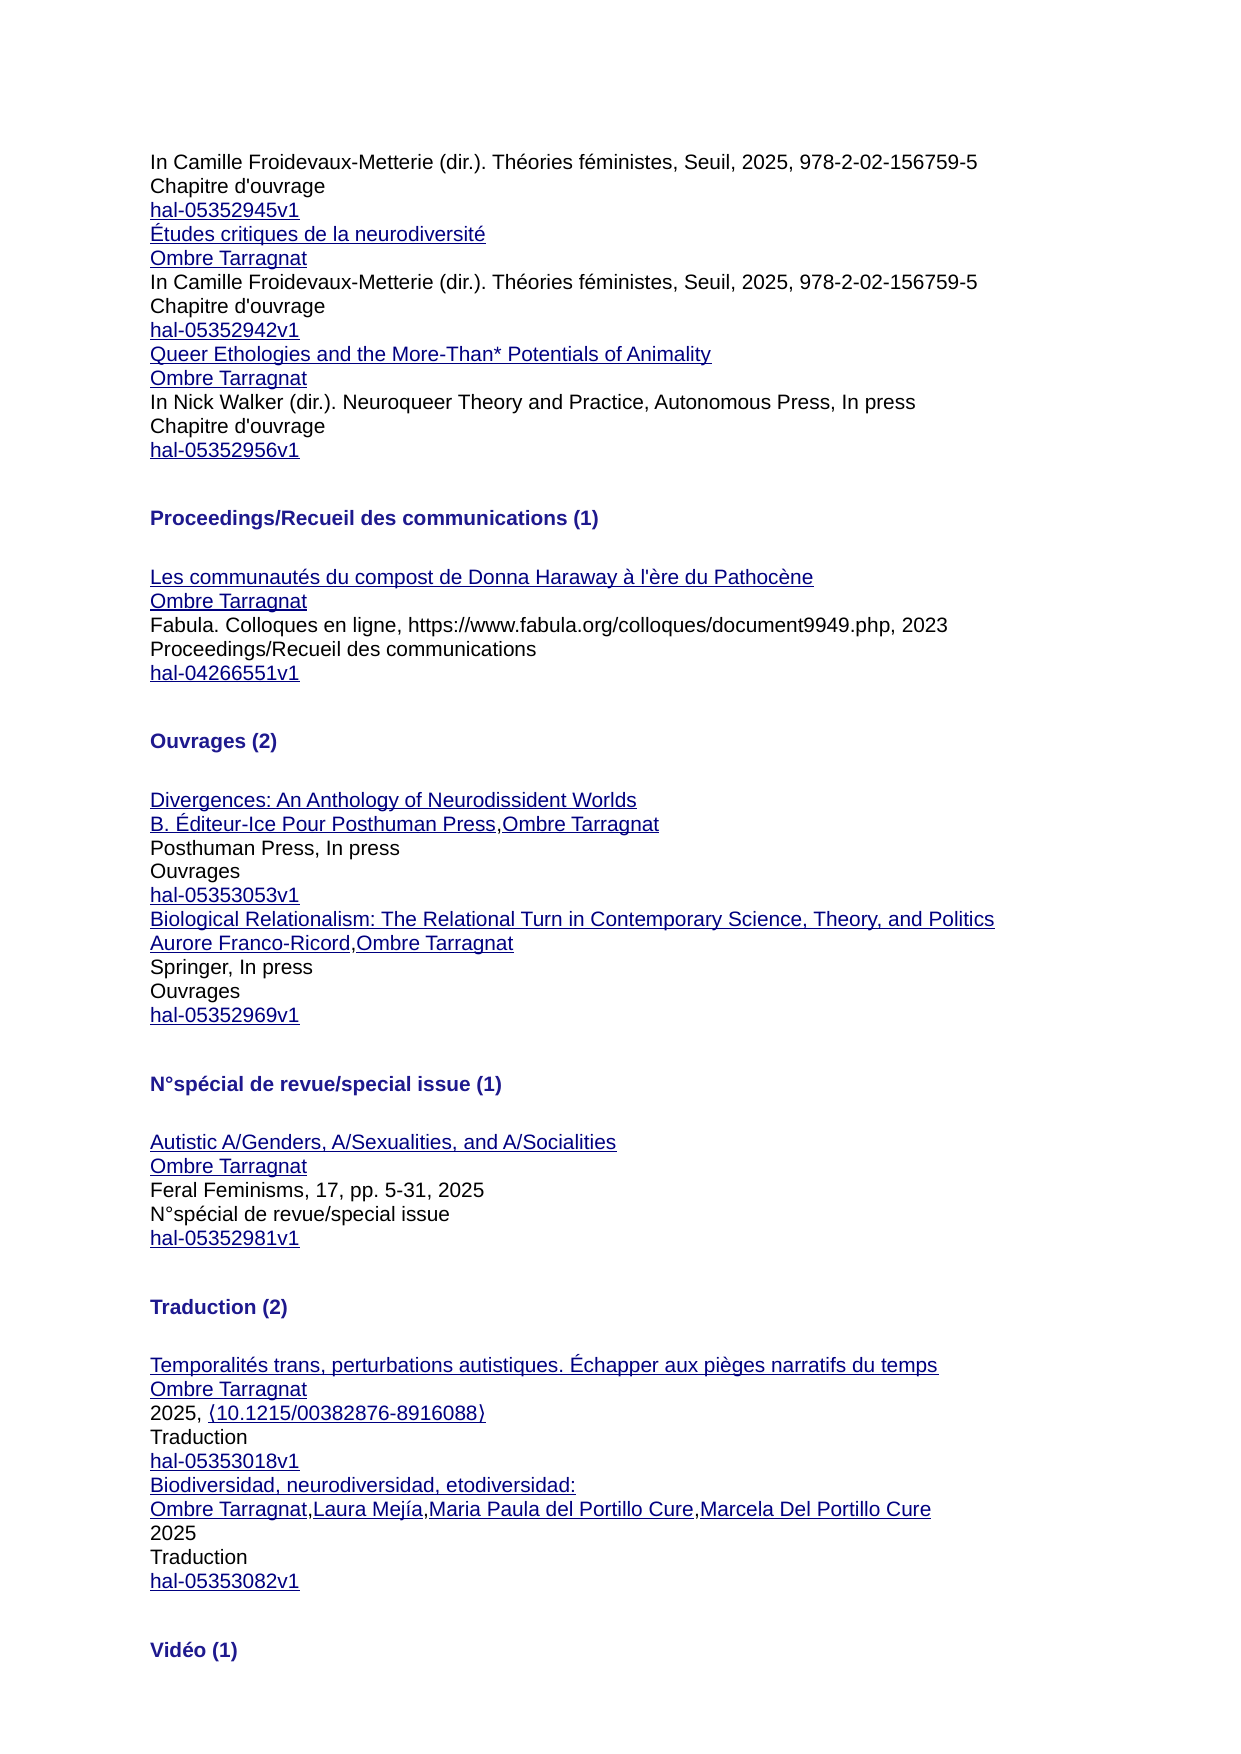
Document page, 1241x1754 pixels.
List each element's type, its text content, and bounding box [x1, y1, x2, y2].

table_cell In Camille Froidevaux-Metterie (dir.). Théories féministes, Seuil, 2025, 978-2-02-156759-5 Chapitre d'ouvrage hal-05352945v1 [150, 150, 1090, 222]
table_header Temporalités trans, perturbations autistiques. Échapper aux pièges narratifs du temps Ombre Tarragnat 2025, ⟨10.1215/00382876-8916088⟩ Traduction hal-05353018v1 [150, 1353, 1090, 1473]
subtitle Proceedings/Recueil des communications (1) [150, 506, 1090, 530]
table_header Autistic A/Genders, A/Sexualities, and A/Socialities Ombre Tarragnat Feral Feminisms, 17, pp. 5-31, 2025 N°spécial de revue/special issue hal-05352981v1 [150, 1130, 1090, 1250]
table_cell Biodiversidad, neurodiversidad, etodiversidad: Ombre Tarragnat,Laura Mejía,Maria Paula del Portillo Cure,Marcela Del Portillo Cure 2025 Traduction hal-05353082v1 [150, 1473, 1090, 1593]
subtitle N°spécial de revue/special issue (1) [150, 1072, 1090, 1096]
table_header Divergences: An Anthology of Neurodissident Worlds B. Éditeur-Ice Pour Posthuman Press,Ombre Tarragnat Posthuman Press, In press Ouvrages hal-05353053v1 [150, 788, 1090, 907]
subtitle Traduction (2) [150, 1295, 1090, 1319]
subtitle Vidéo (1) [150, 1637, 1090, 1661]
table_cell Queer Ethologies and the More-Than* Potentials of Animality Ombre Tarragnat In Nick Walker (dir.). Neuroqueer Theory and Practice, Autonomous Press, In press Chapitre d'ouvrage hal-05352956v1 [150, 342, 1090, 461]
table_cell Études critiques de la neurodiversité Ombre Tarragnat In Camille Froidevaux-Metterie (dir.). Théories féministes, Seuil, 2025, 978-2-02-156759-5 Chapitre d'ouvrage hal-05352942v1 [150, 222, 1090, 342]
subtitle Ouvrages (2) [150, 729, 1090, 753]
table_header Les communautés du compost de Donna Haraway à l'ère du Pathocène Ombre Tarragnat Fabula. Colloques en ligne, https://www.fabula.org/colloques/document9949.php, 2023 Proceedings/Recueil des communications hal-04266551v1 [150, 565, 1090, 684]
table_cell Biological Relationalism: The Relational Turn in Contemporary Science, Theory, and Politics Aurore Franco-Ricord,Ombre Tarragnat Springer, In press Ouvrages hal-05352969v1 [150, 907, 1090, 1027]
